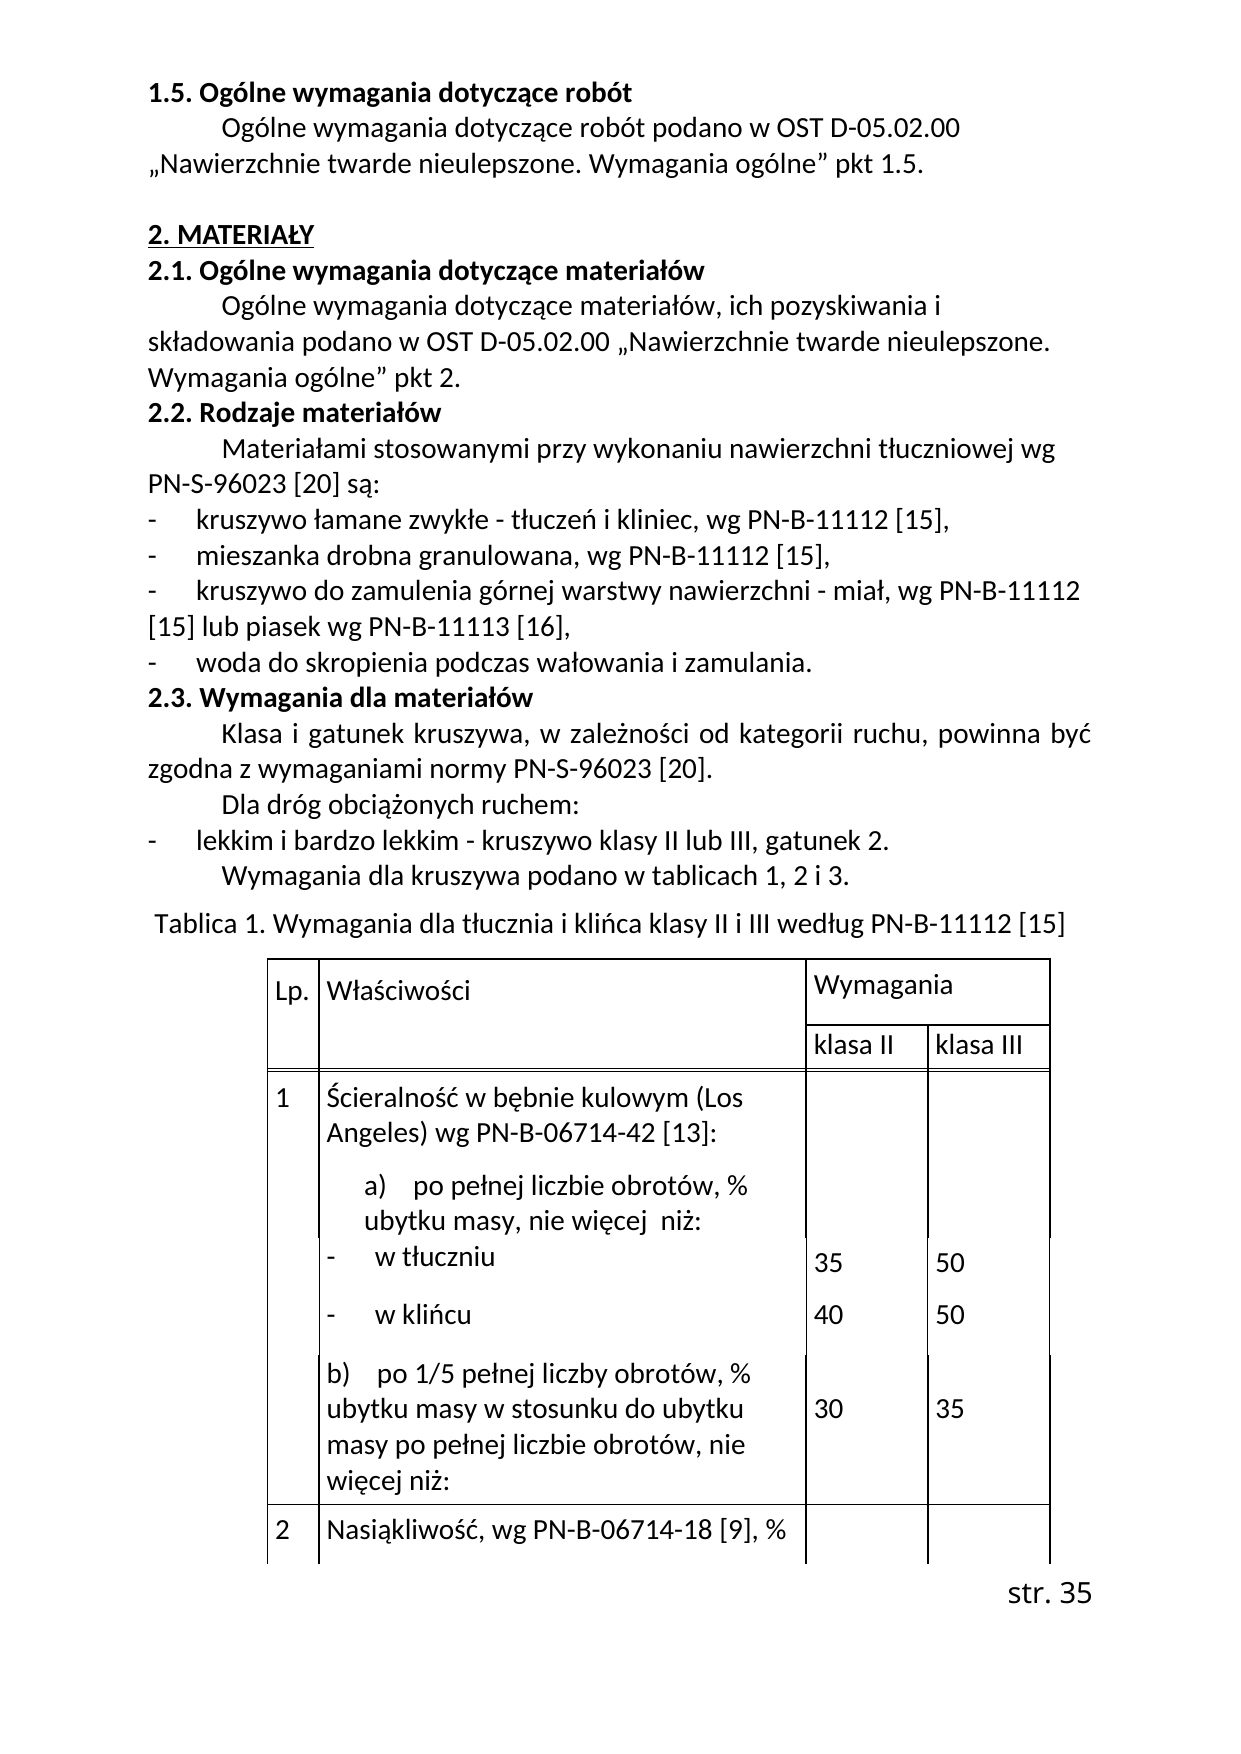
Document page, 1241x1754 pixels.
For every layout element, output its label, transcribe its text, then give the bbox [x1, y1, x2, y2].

text - lekkim i bardzo lekkim - kruszywo klasy II lub III, gatunek 2. [148, 822, 1093, 857]
subtitle 2.1. Ogólne wymagania dotyczące materiałów [148, 252, 1093, 287]
table_cell [807, 1505, 927, 1564]
table_cell 2 [268, 1505, 318, 1564]
table_cell b) po 1/5 pełnej liczby obrotów, % ubytku masy w stosunku do ubytku masy po pełnej liczbie obrotów, nie więcej niż: [320, 1355, 805, 1504]
subtitle 1.5. Ogólne wymagania dotyczące robót [148, 74, 1093, 109]
text Wymagania dla kruszywa podano w tablicach 1, 2 i 3. [148, 857, 1093, 893]
table_cell [320, 1024, 805, 1068]
table_header Wymagania [807, 960, 1049, 1024]
table_cell - w klińcu [320, 1296, 806, 1355]
text Dla dróg obciążonych ruchem: [148, 786, 1093, 822]
table_cell 1 [268, 1072, 318, 1238]
table_cell - w tłuczniu [320, 1238, 806, 1296]
table_cell 30 [807, 1355, 927, 1504]
table_cell klasa II [807, 1026, 927, 1068]
text Materiałami stosowanymi przy wykonaniu nawierzchni tłuczniowej wg PN-S-96023 [20] są: [148, 430, 1093, 501]
table_cell Ścieralność w bębnie kulowym (Los Angeles) wg PN-B-06714-42 [13]: a) po pełnej liczbie obrotów, % ubytku masy, nie więcej niż: [320, 1072, 805, 1238]
table_cell [929, 1072, 1049, 1238]
table_cell 35 [929, 1355, 1049, 1504]
table_cell [807, 1072, 927, 1238]
subtitle 2. MATERIAŁY [148, 216, 1093, 252]
table_cell [268, 1296, 319, 1355]
text - kruszywo łamane zwykłe - tłuczeń i kliniec, wg PN-B-11112 [15], [148, 501, 1093, 537]
table_cell [929, 1505, 1049, 1564]
text Ogólne wymagania dotyczące robót podano w OST D-05.02.00 „Nawierzchnie twarde nieulepszone. Wymagania ogólne” pkt 1.5. [148, 109, 1093, 181]
subtitle 2.2. Rodzaje materiałów [148, 394, 1093, 430]
table_cell klasa III [929, 1026, 1049, 1068]
table_cell [268, 1238, 319, 1296]
table_cell 50 [928, 1238, 1049, 1296]
table_cell 50 [928, 1296, 1049, 1355]
text Ogólne wymagania dotyczące materiałów, ich pozyskiwania i składowania podano w OST D-05.02.00 „Nawierzchnie twarde nieulepszone. Wymagania ogólne” pkt 2. [148, 287, 1093, 394]
subtitle 2.3. Wymagania dla materiałów [148, 679, 1093, 715]
table_header Lp. [268, 960, 318, 1024]
table_cell Nasiąkliwość, wg PN-B-06714-18 [9], % [320, 1505, 805, 1564]
table_cell 35 [807, 1238, 927, 1296]
text - woda do skropienia podczas wałowania i zamulania. [148, 644, 1093, 679]
table_cell 40 [807, 1296, 927, 1355]
table_cell [268, 1024, 318, 1068]
text Klasa i gatunek kruszywa, w zależności od kategorii ruchu, powinna być zgodna z wymaganiami normy PN-S-96023 [20]. [148, 715, 1093, 786]
text Tablica 1. Wymagania dla tłucznia i klińca klasy II i III według PN-B-11112 [15] [148, 906, 1093, 941]
text - kruszywo do zamulenia górnej warstwy nawierzchni - miał, wg PN-B-11112 [15] lub piasek wg PN-B-11113 [16], [148, 572, 1093, 644]
table_header Właściwości [320, 960, 805, 1024]
table_cell [268, 1355, 318, 1504]
text - mieszanka drobna granulowana, wg PN-B-11112 [15], [148, 537, 1093, 572]
